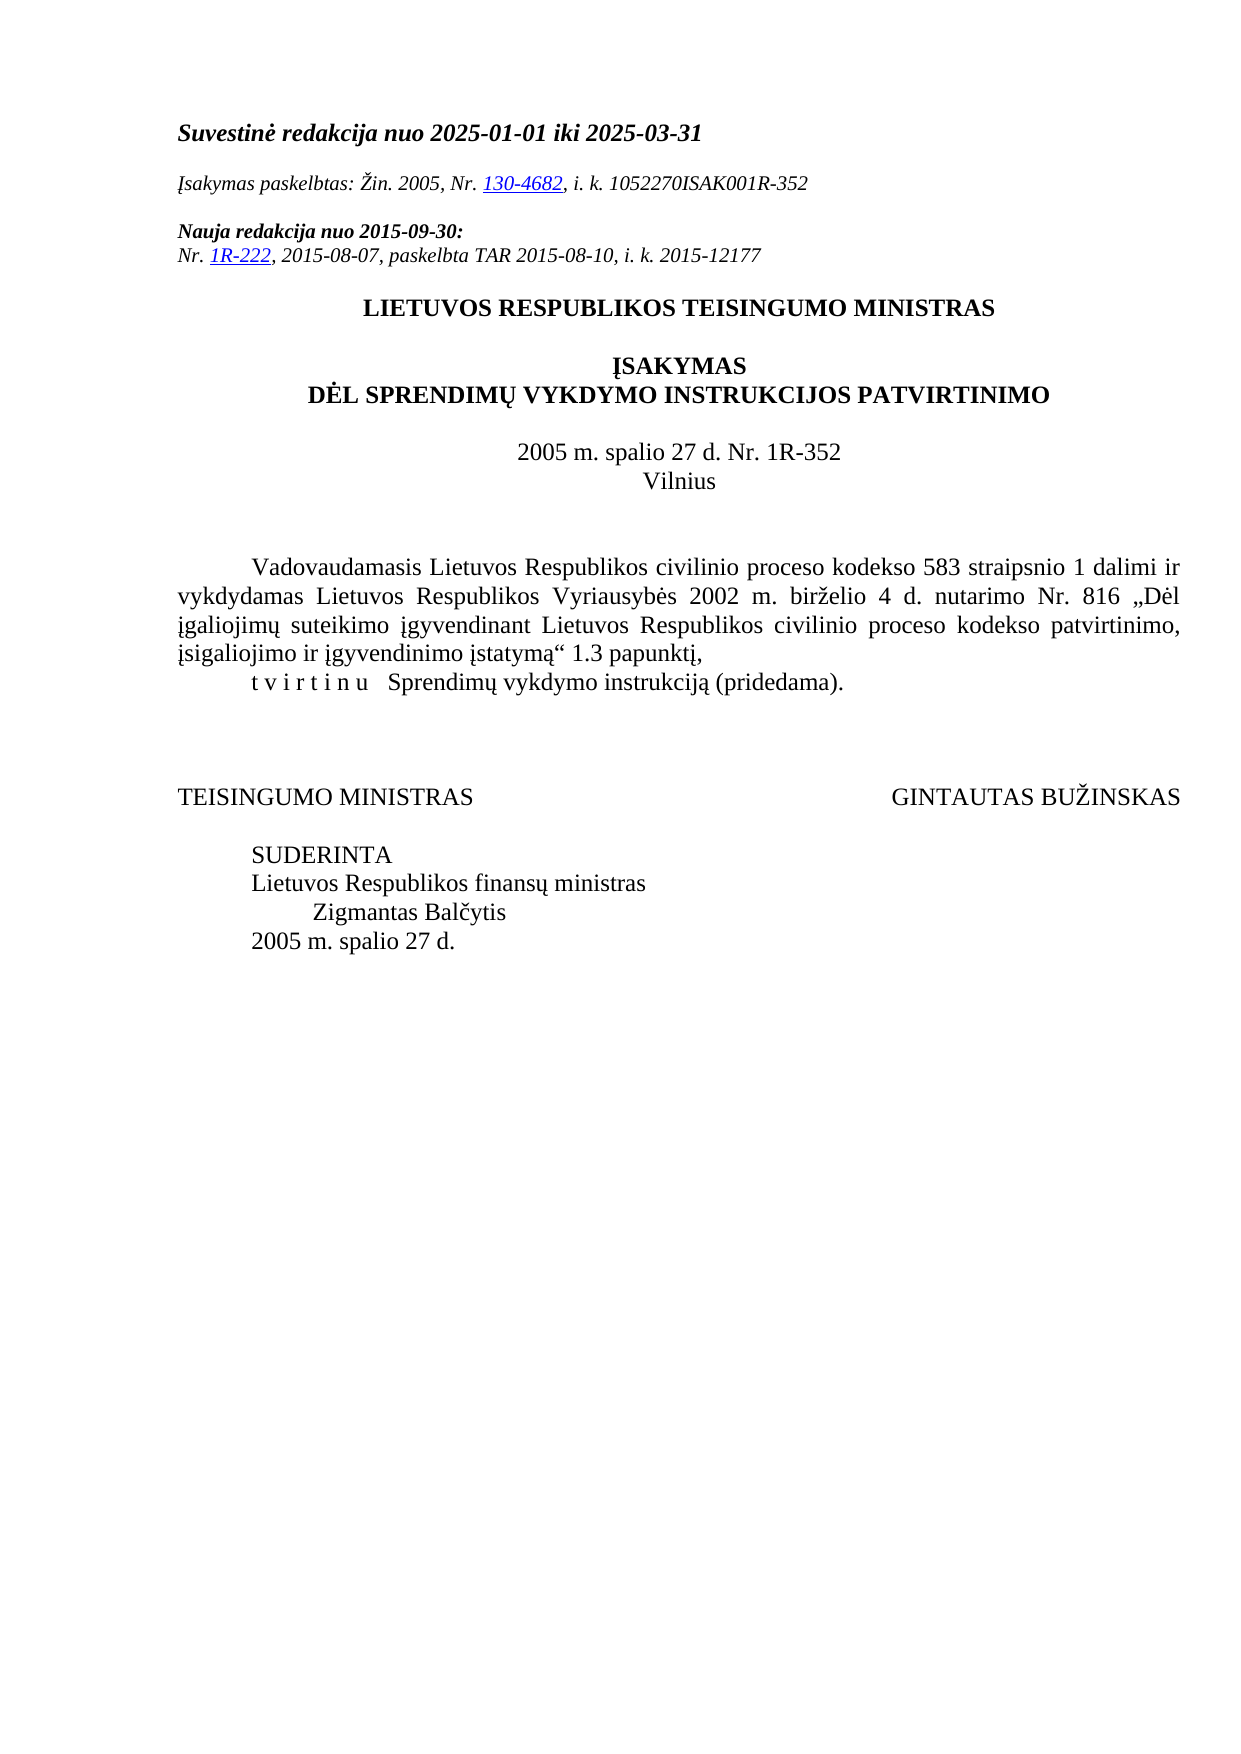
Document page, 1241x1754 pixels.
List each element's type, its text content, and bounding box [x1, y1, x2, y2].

text 2005 m. spalio 27 d. Nr. 1R-352 [177, 437, 1181, 466]
text ĮSAKYMAS [177, 351, 1181, 380]
text SUDERINTA [177, 840, 1181, 868]
text Vadovaudamasis Lietuvos Respublikos civilinio proceso kodekso 583 straipsnio 1 dalimi ir vykdydamas Lietuvos Respublikos Vyriausybės 2002 m. birželio 4 d. nutarimo Nr. 816 „Dėl įgaliojimų suteikimo įgyvendinant Lietuvos Respublikos civilinio proceso kodekso patvirtinimo, įsigaliojimo ir įgyvendinimo įstatymą“ 1.3 papunktį, [177, 552, 1181, 667]
text Nr. 1R-222, 2015-08-07, paskelbta TAR 2015-08-10, i. k. 2015-12177 [177, 243, 1181, 267]
text DĖL SPRENDIMŲ VYKDYMO INSTRUKCIJOS PATVIRTINIMO [177, 380, 1181, 408]
text Vilnius [177, 466, 1181, 495]
text LIETUVOS RESPUBLIKOS TEISINGUMO MINISTRAS [177, 293, 1181, 322]
text Suvestinė redakcija nuo 2025-01-01 iki 2025-03-31 [177, 118, 1181, 147]
text TEISINGUMO MINISTRAS GINTAUTAS BUŽINSKAS [177, 782, 1181, 811]
text Įsakymas paskelbtas: Žin. 2005, Nr. 130-4682, i. k. 1052270ISAK001R-352 [177, 171, 1181, 195]
text Zigmantas Balčytis [177, 897, 1181, 926]
text Lietuvos Respublikos finansų ministras [177, 868, 1181, 897]
text tvirtinu Sprendimų vykdymo instrukciją (pridedama). [177, 667, 1181, 696]
text Nauja redakcija nuo 2015-09-30: [177, 219, 1181, 243]
text 2005 m. spalio 27 d. [177, 926, 1181, 955]
